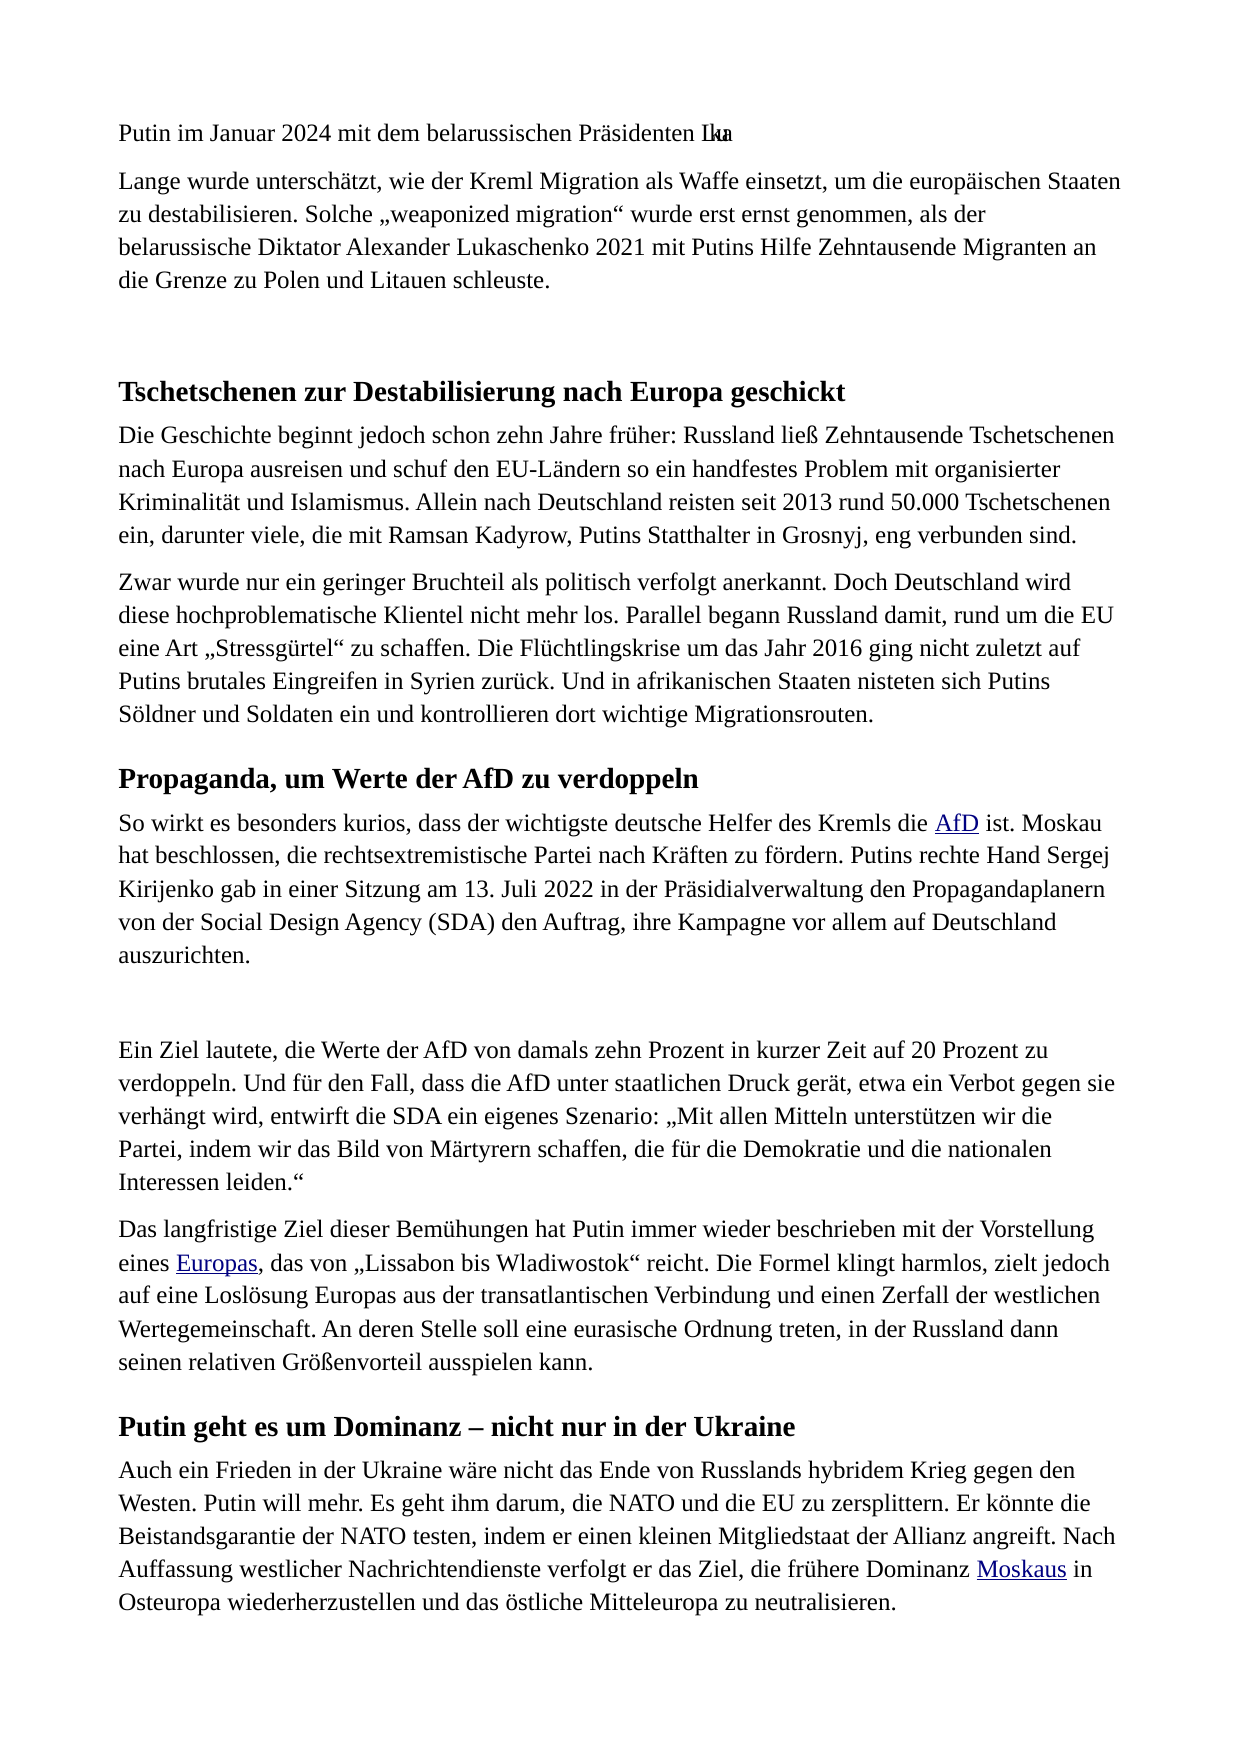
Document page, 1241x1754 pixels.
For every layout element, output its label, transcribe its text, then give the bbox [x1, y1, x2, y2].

text Das langfristige Ziel dieser Bemühungen hat Putin immer wieder beschrieben mit der Vorstellung eines Europas, das von „Lissabon bis Wladiwostok“ reicht. Die Formel klingt harmlos, zielt jedoch auf eine Loslösung Europas aus der transatlantischen Verbindung und einen Zerfall der westlichen Wertegemeinschaft. An deren Stelle soll eine eurasische Ordnung treten, in der Russland dann seinen relativen Größenvorteil ausspielen kann. [118, 1214, 1122, 1375]
text So wirkt es besonders kurios, dass der wichtigste deutsche Helfer des Kremls die AfD ist. Moskau hat beschlossen, die rechtsextremistische Partei nach Kräften zu fördern. Putins rechte Hand Sergej Kirijenko gab in einer Sitzung am 13. Juli 2022 in der Präsidialverwaltung den Propagandaplanern von der Social Design Agency (SDA) den Auftrag, ihre Kampagne vor allem auf Deutschland auszurichten. [118, 808, 1122, 968]
text Lange wurde unterschätzt, wie der Kreml Migration als Waffe einsetzt, um die europäischen Staaten zu destabilisieren. Solche „weaponized migration“ wurde erst ernst genommen, als der belarussische Diktator Alexander Lukaschenko 2021 mit Putins Hilfe Zehntausende Migranten an die Grenze zu Polen und Litauen schleuste. [118, 166, 1122, 293]
text Auch ein Frieden in der Ukraine wäre nicht das Ende von Russlands hybridem Krieg gegen den Westen. Putin will mehr. Es geht ihm darum, die NATO und die EU zu zersplittern. Er könnte die Beistandsgarantie der NATO testen, indem er einen kleinen Mitgliedstaat der Allianz angreift. Nach Auffassung westlicher Nachrichtendienste verfolgt er das Ziel, die frühere Dominanz Moskaus in Osteuropa wiederherzustellen und das östliche Mitteleuropa zu neutralisieren. [118, 1455, 1122, 1616]
subtitle Putin geht es um Dominanz – nicht nur in der Ukraine [118, 1409, 1122, 1442]
text Putin im Januar 2024 mit dem belarussischen Präsidenten Lukaschenka in St. Petersburg: Sein Ziel ist ein Europa, das von „Lissabon bis Wladiwostok“ reicht.AP [118, 118, 1122, 147]
text Zwar wurde nur ein geringer Bruchteil als politisch verfolgt anerkannt. Doch Deutschland wird diese hochproblematische Klientel nicht mehr los. Parallel begann Russland damit, rund um die EU eine Art „Stressgürtel“ zu schaffen. Die Flüchtlingskrise um das Jahr 2016 ging nicht zuletzt auf Putins brutales Eingreifen in Syrien zurück. Und in afrikanischen Staaten nisteten sich Putins Söldner und Soldaten ein und kontrollieren dort wichtige Migrationsrouten. [118, 567, 1122, 728]
subtitle Tschetschenen zur Destabilisierung nach Europa geschickt [118, 374, 1122, 408]
text Die Geschichte beginnt jedoch schon zehn Jahre früher: Russland ließ Zehntausende Tschetschenen nach Europa ausreisen und schuf den EU-Ländern so ein handfestes Problem mit organisierter Kriminalität und Islamismus. Allein nach Deutschland reisten seit 2013 rund 50.000 Tschetschenen ein, darunter viele, die mit Ramsan Kadyrow, Putins Statthalter in Grosnyj, eng verbunden sind. [118, 421, 1122, 548]
text Ein Ziel lautete, die Werte der AfD von damals zehn Prozent in kurzer Zeit auf 20 Prozent zu verdoppeln. Und für den Fall, dass die AfD unter staatlichen Druck gerät, etwa ein Verbot gegen sie verhängt wird, entwirft die SDA ein eigenes Szenario: „Mit allen Mitteln unterstützen wir die Partei, indem wir das Bild von Märtyrern schaffen, die für die Demokratie und die nationalen Interessen leiden.“ [118, 1035, 1122, 1196]
subtitle Propaganda, um Werte der AfD zu verdoppeln [118, 762, 1122, 795]
